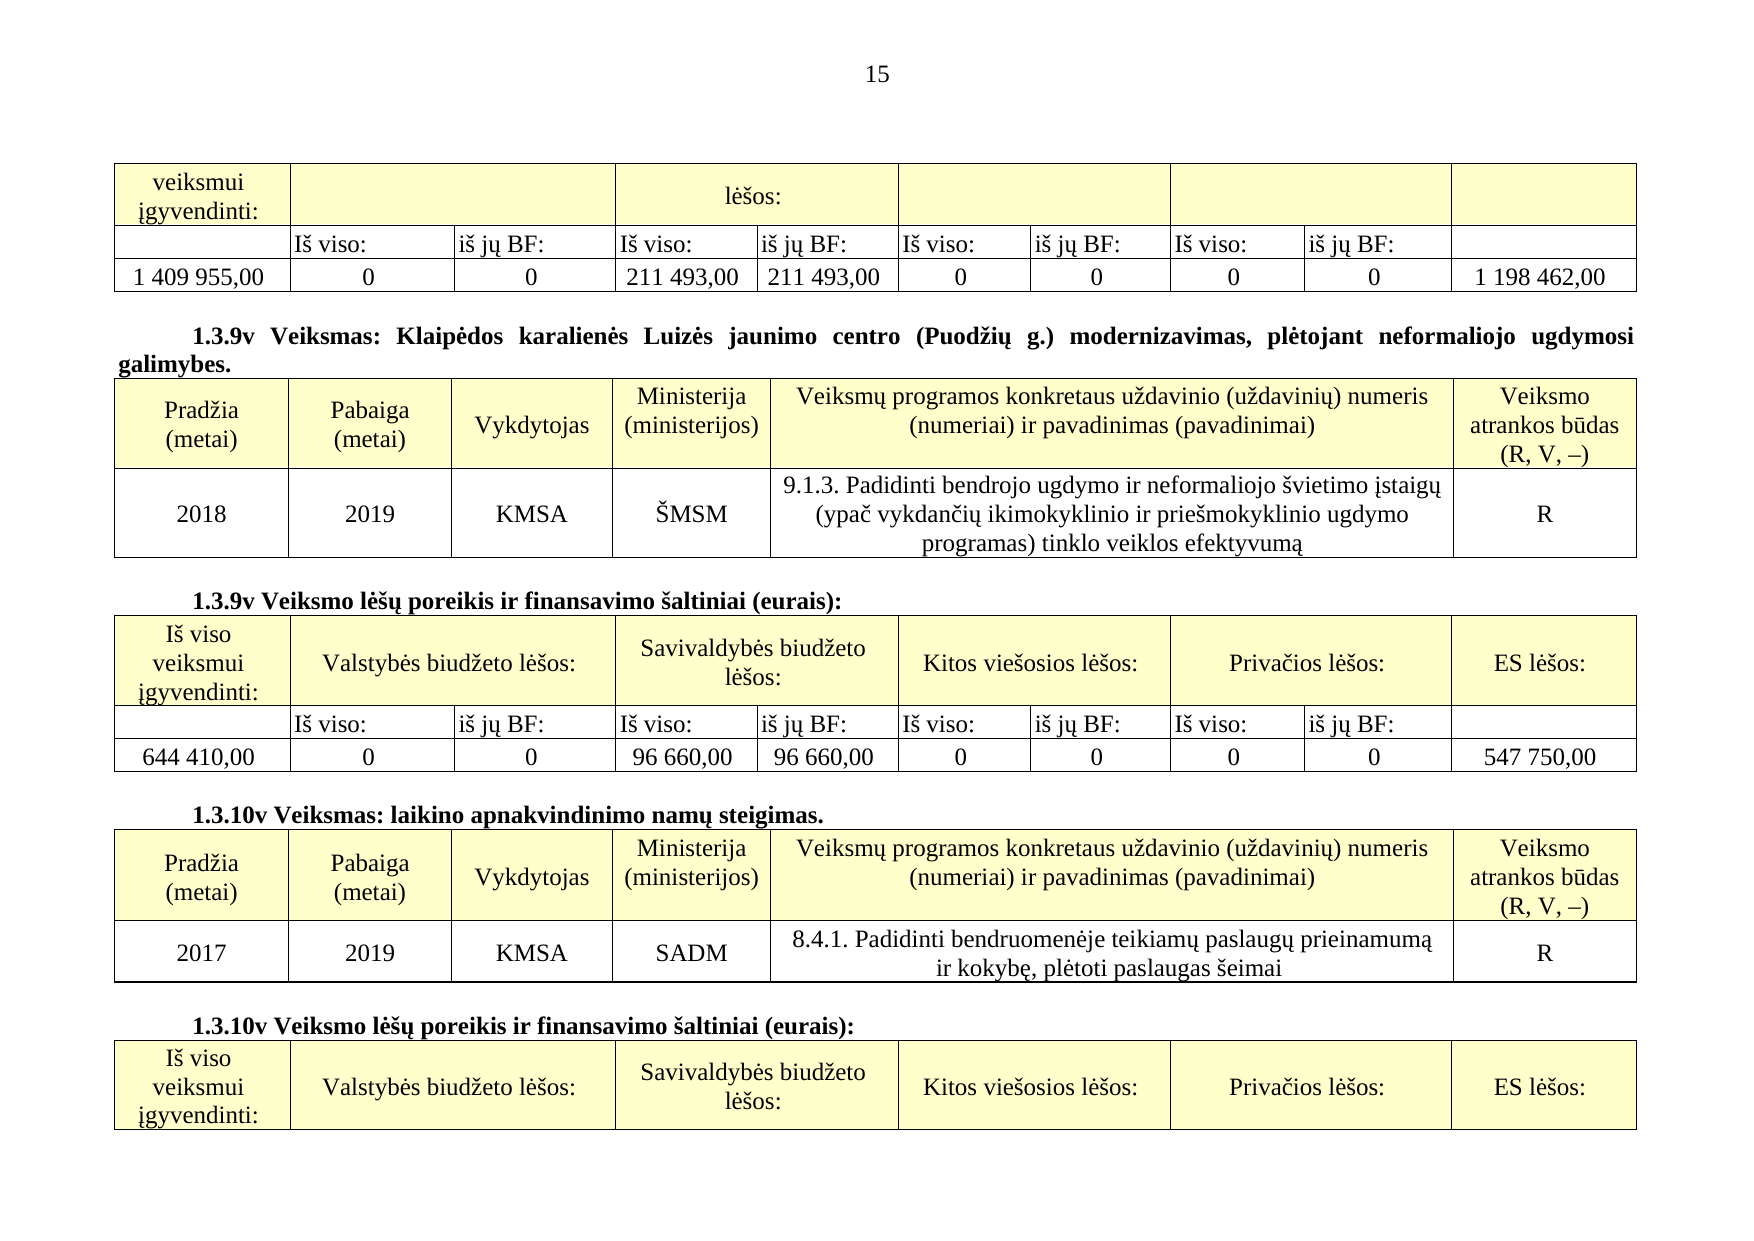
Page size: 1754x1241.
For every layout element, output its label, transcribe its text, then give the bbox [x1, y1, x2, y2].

table_header veiksmui įgyvendinti: [115, 164, 290, 224]
table_header Pabaiga (metai) [289, 830, 451, 920]
table_cell 0 [1171, 259, 1304, 291]
table_cell 8.4.1. Padidinti bendruomenėje teikiamų paslaugų prieinamumą ir kokybę, plėtoti paslaugas šeimai [771, 921, 1453, 981]
table_cell KMSA [452, 921, 612, 981]
table_header Kitos viešosios lėšos: [899, 616, 1170, 705]
table_cell 211 493,00 [616, 259, 757, 291]
table_cell Iš viso: [1171, 706, 1304, 738]
table_header Savivaldybės biudžeto lėšos: [616, 1041, 898, 1129]
table_header Pradžia (metai) [115, 379, 288, 467]
table_header [291, 164, 615, 224]
table_cell iš jų BF: [455, 706, 615, 738]
table_cell iš jų BF: [455, 226, 615, 258]
table_cell 0 [291, 739, 454, 771]
table_cell Iš viso: [899, 706, 1030, 738]
table_cell 0 [1305, 739, 1451, 771]
table_cell 96 660,00 [616, 739, 757, 771]
table_header Vykdytojas [452, 379, 612, 467]
table_cell iš jų BF: [1031, 226, 1170, 258]
table_header Iš viso veiksmui įgyvendinti: [115, 1041, 290, 1129]
table_cell 2019 [289, 469, 451, 557]
table_header [899, 164, 1170, 224]
table_header Ministerija (ministerijos) [613, 830, 770, 920]
table_header Valstybės biudžeto lėšos: [291, 1041, 615, 1129]
table_header Veiksmo atrankos būdas (R, V, –) [1454, 379, 1636, 467]
table_cell Iš viso: [899, 226, 1030, 258]
table_cell R [1454, 469, 1636, 557]
table_cell 96 660,00 [758, 739, 898, 771]
table_cell 9.1.3. Padidinti bendrojo ugdymo ir neformaliojo švietimo įstaigų (ypač vykdančių ikimokyklinio ir priešmokyklinio ugdymo programas) tinklo veiklos efektyvumą [771, 469, 1453, 557]
table_cell 0 [455, 739, 615, 771]
table_cell 211 493,00 [758, 259, 898, 291]
table_cell Iš viso: [616, 226, 757, 258]
table_header Valstybės biudžeto lėšos: [291, 616, 615, 705]
table_header Pradžia (metai) [115, 830, 288, 920]
table_cell 0 [1305, 259, 1451, 291]
table_header ES lėšos: [1452, 616, 1636, 705]
table_cell iš jų BF: [1305, 226, 1451, 258]
table_header Iš viso veiksmui įgyvendinti: [115, 616, 290, 705]
table_cell SADM [613, 921, 770, 981]
table_cell ŠMSM [613, 469, 770, 557]
text 1.3.9v Veiksmo lėšų poreikis ir finansavimo šaltiniai (eurais): [118, 586, 1636, 615]
table_cell Iš viso: [291, 226, 454, 258]
table_cell Iš viso: [616, 706, 757, 738]
table_cell 0 [455, 259, 615, 291]
table_cell [115, 706, 290, 738]
text 1.3.10v Veiksmas: laikino apnakvindinimo namų steigimas. [118, 801, 1636, 829]
table_cell iš jų BF: [758, 226, 898, 258]
table_cell 644 410,00 [115, 739, 290, 771]
table_header Pabaiga (metai) [289, 379, 451, 467]
table_header Privačios lėšos: [1171, 1041, 1451, 1129]
table_header [1171, 164, 1451, 224]
table_cell Iš viso: [1171, 226, 1304, 258]
table_header Veiksmo atrankos būdas (R, V, –) [1454, 830, 1636, 920]
table_cell 0 [899, 739, 1030, 771]
table_cell R [1454, 921, 1636, 981]
table_cell [1452, 226, 1636, 258]
table_cell 2017 [115, 921, 288, 981]
table_cell 0 [1031, 259, 1170, 291]
table_cell 0 [1171, 739, 1304, 771]
table_header Kitos viešosios lėšos: [899, 1041, 1170, 1129]
table_cell KMSA [452, 469, 612, 557]
table_cell 0 [1031, 739, 1170, 771]
table_header Vykdytojas [452, 830, 612, 920]
table_cell 0 [291, 259, 454, 291]
table_cell iš jų BF: [1305, 706, 1451, 738]
table_header Veiksmų programos konkretaus uždavinio (uždavinių) numeris (numeriai) ir pavadinimas (pavadinimai) [771, 830, 1453, 920]
table_cell [115, 226, 290, 258]
table_cell 1 409 955,00 [115, 259, 290, 291]
table_cell iš jų BF: [1031, 706, 1170, 738]
table_cell [1452, 706, 1636, 738]
table_header Savivaldybės biudžeto lėšos: [616, 616, 898, 705]
table_cell 2019 [289, 921, 451, 981]
table_cell iš jų BF: [758, 706, 898, 738]
table_cell 547 750,00 [1452, 739, 1636, 771]
table_header [1452, 164, 1636, 224]
table_header lėšos: [616, 164, 898, 224]
table_header Ministerija (ministerijos) [613, 379, 770, 467]
table_cell 0 [899, 259, 1030, 291]
table_cell 2018 [115, 469, 288, 557]
table_cell 1 198 462,00 [1452, 259, 1636, 291]
table_header Privačios lėšos: [1171, 616, 1451, 705]
text 1.3.10v Veiksmo lėšų poreikis ir finansavimo šaltiniai (eurais): [118, 1011, 1636, 1040]
text 1.3.9v Veiksmas: Klaipėdos karalienės Luizės jaunimo centro (Puodžių g.) modernizavimas, plėtojant neformaliojo ugdymosi galimybes. [118, 321, 1636, 378]
table_header ES lėšos: [1452, 1041, 1636, 1129]
table_cell Iš viso: [291, 706, 454, 738]
table_header Veiksmų programos konkretaus uždavinio (uždavinių) numeris (numeriai) ir pavadinimas (pavadinimai) [771, 379, 1453, 467]
